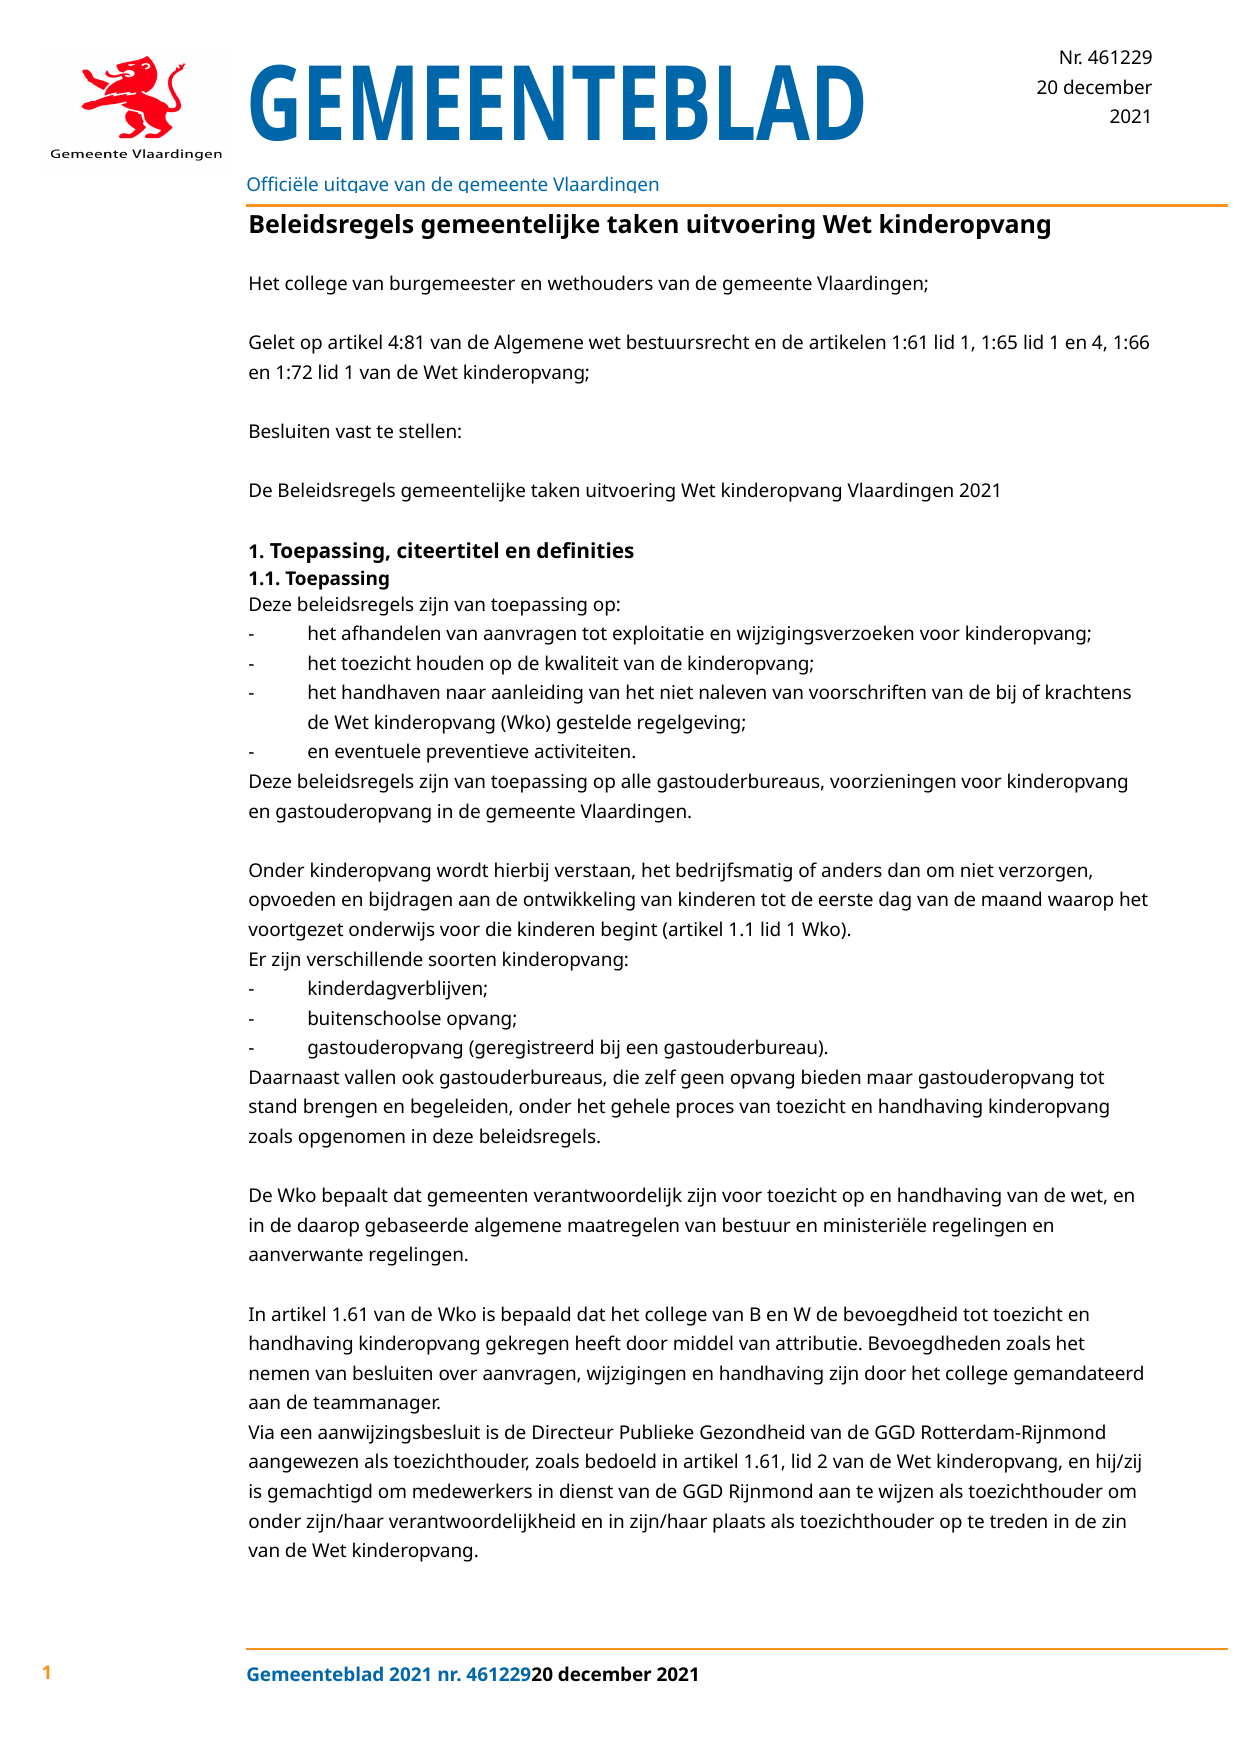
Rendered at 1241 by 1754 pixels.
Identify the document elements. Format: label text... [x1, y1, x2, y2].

text Het college van burgemeester en wethouders van de gemeente Vlaardingen; [248, 270, 1152, 296]
text Deze beleidsregels zijn van toepassing op alle gastouderbureaus, voorzieningen voor kinderopvang en gastouderopvang in de gemeente Vlaardingen. [248, 768, 1152, 823]
list buitenschoolse opvang; [248, 1005, 1152, 1031]
text onder zijn/haar verantwoordelijkheid en in zijn/haar plaats als toezichthouder op te treden in de zin van de Wet kinderopvang. [248, 1508, 1152, 1563]
text Onder kinderopvang wordt hierbij verstaan, het bedrijfsmatig of anders dan om niet verzorgen, opvoeden en bijdragen aan de ontwikkeling van kinderen tot de eerste dag van de maand waarop het voortgezet onderwijs voor die kinderen begint (artikel 1.1 lid 1 Wko). [248, 857, 1152, 942]
list het afhandelen van aanvragen tot exploitatie en wijzigingsverzoeken voor kinderopvang; [248, 620, 1152, 646]
text Daarnaast vallen ook gastouderbureaus, die zelf geen opvang bieden maar gastouderopvang tot stand brengen en begeleiden, onder het gehele proces van toezicht en handhaving kinderopvang zoals opgenomen in deze beleidsregels. [248, 1064, 1152, 1149]
text Via een aanwijzingsbesluit is de Directeur Publieke Gezondheid van de GGD Rotterdam-Rijnmond aangewezen als toezichthouder, zoals bedoeld in artikel 1.61, lid 2 van de Wet kinderopvang, en hij/zij is gemachtigd om medewerkers in dienst van de GGD Rijnmond aan te wijzen als toezichthouder om [248, 1419, 1152, 1504]
text Beleidsregels gemeentelijke taken uitvoering Wet kinderopvang [248, 207, 1152, 241]
list kinderdagverblijven; [248, 975, 1152, 1001]
text Besluiten vast te stellen: [248, 418, 1152, 444]
text Gelet op artikel 4:81 van de Algemene wet bestuursrecht en de artikelen 1:61 lid 1, 1:65 lid 1 en 4, 1:66 en 1:72 lid 1 van de Wet kinderopvang; [248, 329, 1152, 385]
text 1. Toepassing, citeertitel en definities [248, 537, 1152, 565]
text 1.1. Toepassing [248, 565, 1152, 591]
list gastouderopvang (geregistreerd bij een gastouderbureau). [248, 1034, 1152, 1060]
text Deze beleidsregels zijn van toepassing op: [248, 591, 1152, 616]
list en eventuele preventieve activiteiten. [248, 739, 1152, 764]
text Er zijn verschillende soorten kinderopvang: [248, 946, 1152, 971]
list het handhaven naar aanleiding van het niet naleven van voorschriften van de bij of krachtens de Wet kinderopvang (Wko) gestelde regelgeving; [248, 679, 1152, 735]
list het toezicht houden op de kwaliteit van de kinderopvang; [248, 650, 1152, 676]
text De Wko bepaalt dat gemeenten verantwoordelijk zijn voor toezicht op en handhaving van de wet, en in de daarop gebaseerde algemene maatregelen van bestuur en ministeriële regelingen en aanverwante regelingen. [248, 1182, 1152, 1267]
text De Beleidsregels gemeentelijke taken uitvoering Wet kinderopvang Vlaardingen 2021 [248, 477, 1152, 503]
picture [41, 47, 231, 172]
text In artikel 1.61 van de Wko is bepaald dat het college van B en W de bevoegdheid tot toezicht en handhaving kinderopvang gekregen heeft door middel van attributie. Bevoegdheden zoals het nemen van besluiten over aanvragen, wijzigingen en handhaving zijn door het college gemandateerd aan de teammanager. [248, 1301, 1152, 1415]
